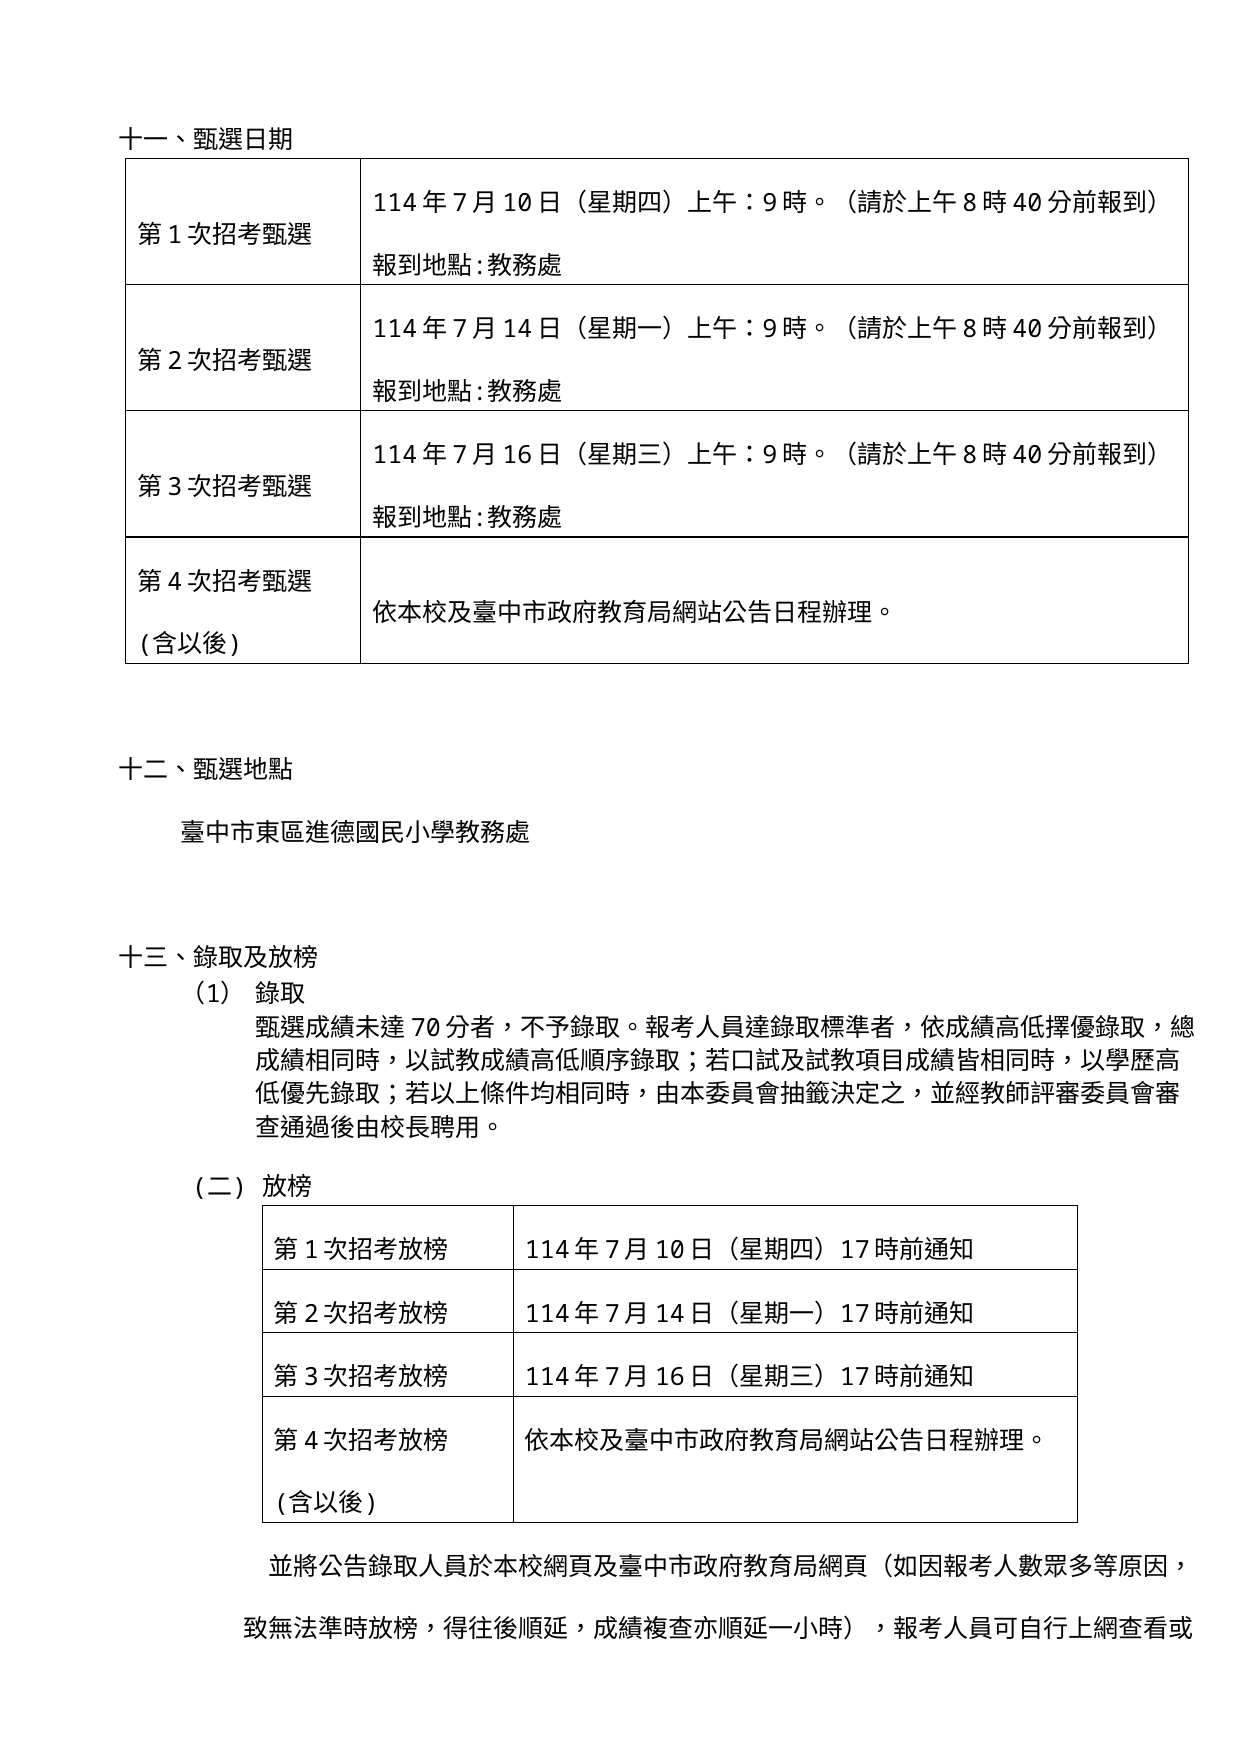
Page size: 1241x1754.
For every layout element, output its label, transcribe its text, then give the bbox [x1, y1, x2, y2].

table_header 第1次招考甄選 [126, 159, 360, 284]
table_header 第1次招考放榜 [263, 1206, 513, 1269]
text 十一、甄選日期 [118, 96, 1196, 158]
table_cell 第3次招考甄選 [126, 411, 360, 536]
table_cell 114年7月14日（星期一）17時前通知 [514, 1270, 1077, 1332]
text 十三、錄取及放榜 [118, 913, 1196, 976]
text (二) 放榜 [192, 1143, 1196, 1205]
table_cell 第4次招考放榜 (含以後) [263, 1397, 513, 1522]
text 並將公告錄取人員於本校網頁及臺中市政府教育局網頁（如因報考人數眾多等原因，致無法準時放榜，得往後順延，成績複查亦順延一小時），報考人員可自行上網查看或 [118, 1523, 1196, 1648]
table_cell 114年7月14日（星期一）上午：9時。（請於上午8時40分前報到） 報到地點:教務處 [361, 285, 1188, 410]
list 錄取 [181, 976, 1196, 1009]
table_header 114年7月10日（星期四）上午：9時。（請於上午8時40分前報到） 報到地點:教務處 [361, 159, 1188, 284]
table_cell 第2次招考甄選 [126, 285, 360, 410]
table_cell 第3次招考放榜 [263, 1333, 513, 1396]
table_cell 第4次招考甄選 (含以後) [126, 538, 360, 662]
table_cell 依本校及臺中市政府教育局網站公告日程辦理。 [514, 1397, 1077, 1522]
table_cell 第2次招考放榜 [263, 1270, 513, 1332]
table_header 114年7月10日（星期四）17時前通知 [514, 1206, 1077, 1269]
table_cell 114年7月16日（星期三）上午：9時。（請於上午8時40分前報到） 報到地點:教務處 [361, 411, 1188, 536]
table_cell 114年7月16日（星期三）17時前通知 [514, 1333, 1077, 1396]
text 臺中市東區進德國民小學教務處 [181, 788, 1196, 851]
table_cell 依本校及臺中市政府教育局網站公告日程辦理。 [361, 538, 1188, 662]
text 十二、甄選地點 [118, 726, 1196, 788]
text 甄選成績未達70分者，不予錄取。報考人員達錄取標準者，依成績高低擇優錄取，總成績相同時，以試教成績高低順序錄取；若口試及試教項目成績皆相同時，以學歷高低優先錄取；若以上條件均相同時，由本委員會抽籤決定之，並經教師評審委員會審查通過後由校長聘用。 [256, 1009, 1196, 1143]
